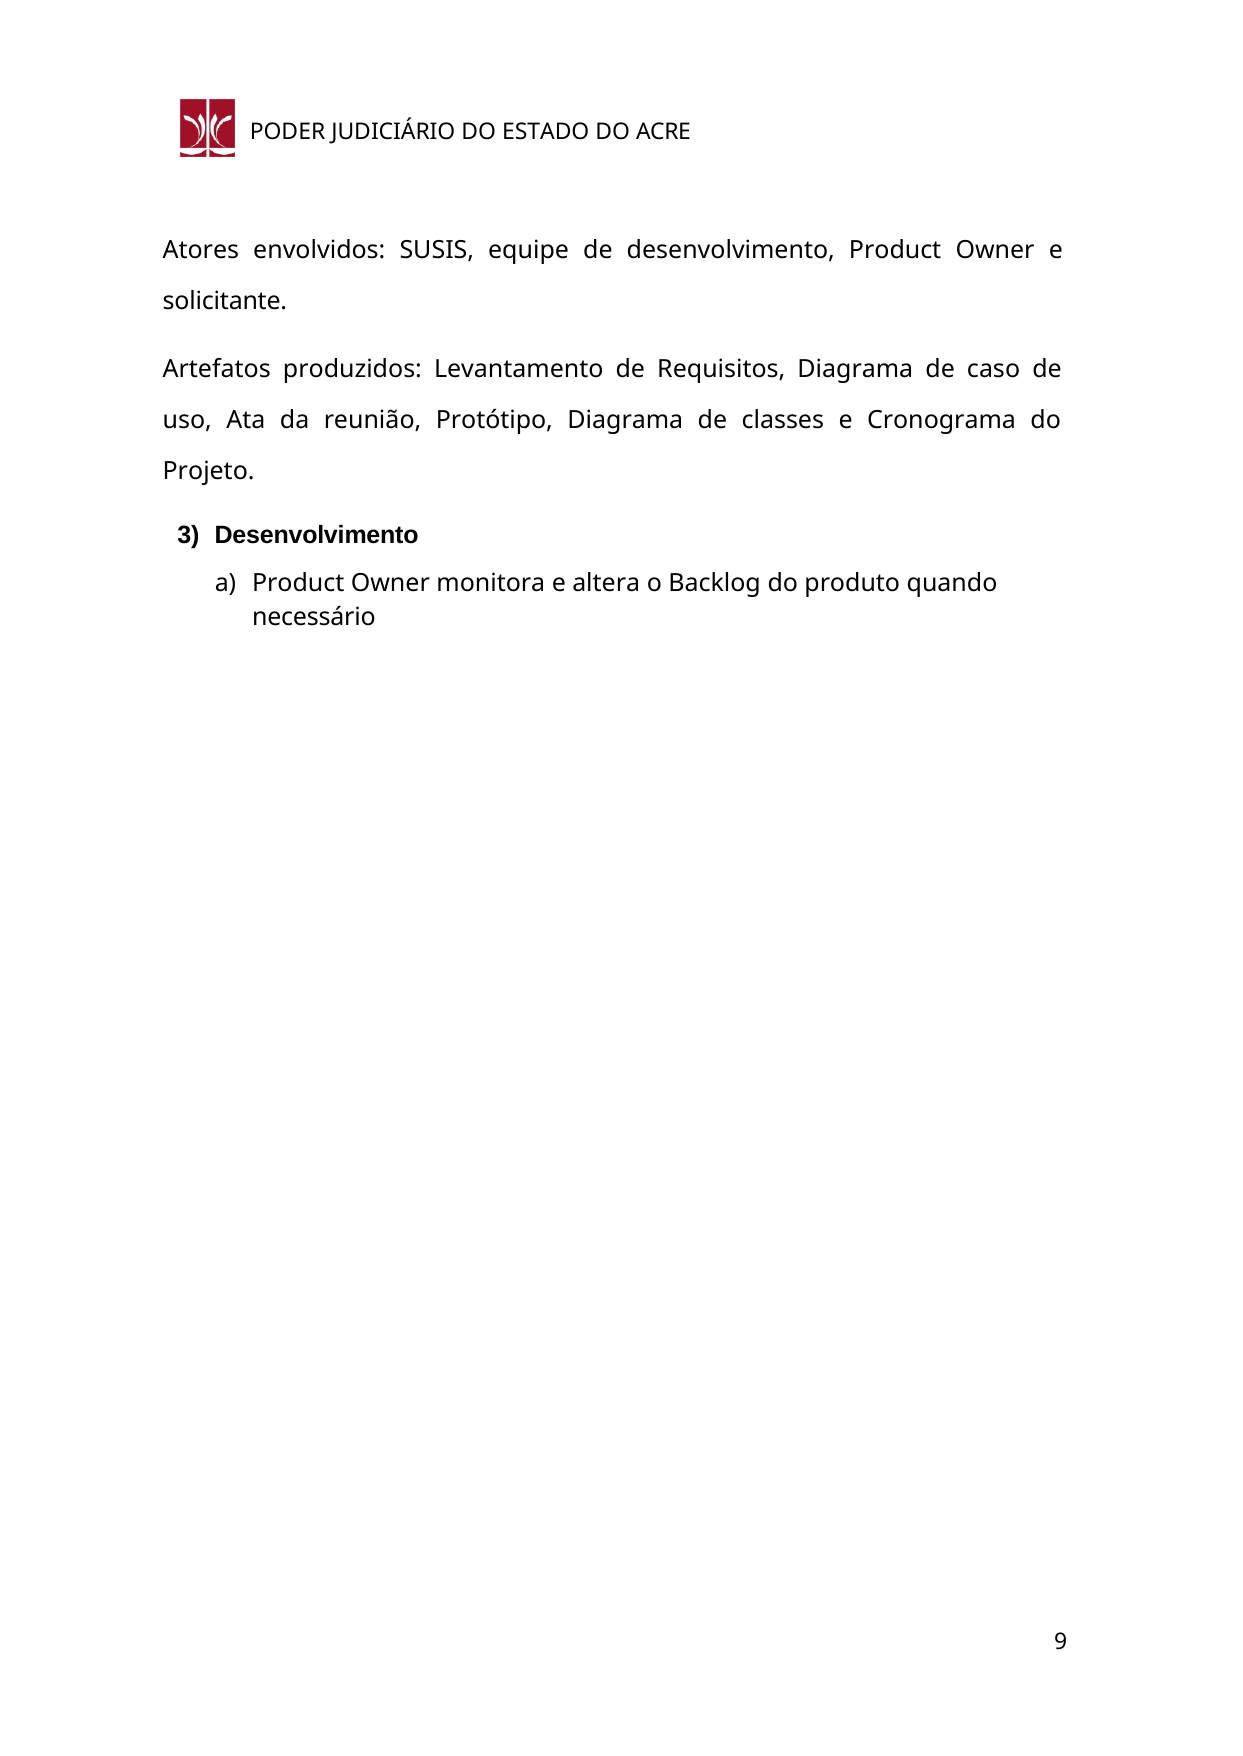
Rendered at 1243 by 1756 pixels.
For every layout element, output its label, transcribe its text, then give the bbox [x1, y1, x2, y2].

list Desenvolvimento [177, 520, 1095, 549]
text Atores envolvidos: SUSIS, equipe de desenvolvimento, Product Owner e solicitante. [162, 232, 1064, 317]
text Artefatos produzidos: Levantamento de Requisitos, Diagrama de caso de uso, Ata da reunião, Protótipo, Diagrama de classes e Cronograma do Projeto. [162, 350, 1062, 487]
list Product Owner monitora e altera o Backlog do produto quando necessário [214, 565, 1095, 633]
